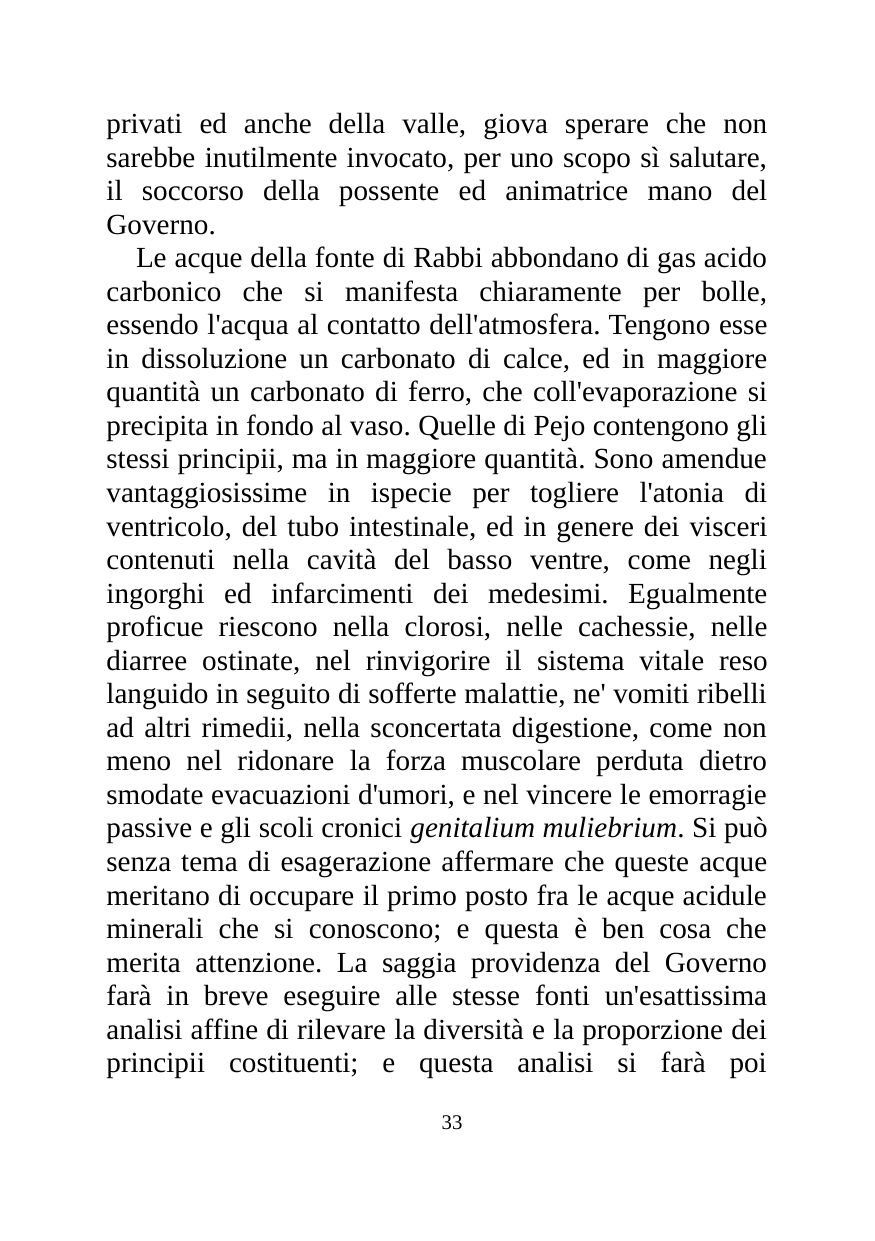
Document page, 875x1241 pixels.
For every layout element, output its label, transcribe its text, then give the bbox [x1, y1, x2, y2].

text Le acque della fonte di Rabbi abbondano di gas acido carbonico che si manifesta chiaramente per bolle, essendo l'acqua al contatto dell'atmosfera. Tengono esse in dissoluzione un carbonato di calce, ed in maggiore quantità un carbonato di ferro, che coll'evaporazione si precipita in fondo al vaso. Quelle di Pejo contengono gli stessi principii, ma in maggiore quantità. Sono amendue vantaggiosissime in ispecie per togliere l'atonia di ventricolo, del tubo intestinale, ed in genere dei visceri contenuti nella cavità del basso ventre, come negli ingorghi ed infarcimenti dei medesimi. Egualmente proficue riescono nella clorosi, nelle cachessie, nelle diarree ostinate, nel rinvigorire il sistema vitale reso languido in seguito di sofferte malattie, ne' vomiti ribelli ad altri rimedii, nella sconcertata digestione, come non meno nel ridonare la forza muscolare perduta dietro smodate evacuazioni d'umori, e nel vincere le emorragie passive e gli scoli cronici genitalium muliebrium. Si può senza tema di esagerazione affermare che queste acque meritano di occupare il primo posto fra le acque acidule minerali che si conoscono; e questa è ben cosa che merita attenzione. La saggia providenza del Governo farà in breve eseguire alle stesse fonti un'esattissima analisi affine di rilevare la diversità e la proporzione dei principii costituenti; e questa analisi si farà poi [106, 240, 768, 1079]
text privati ed anche della valle, giova sperare che non sarebbe inutilmente invocato, per uno scopo sì salutare, il soccorso della possente ed animatrice mano del Governo. [106, 106, 768, 240]
